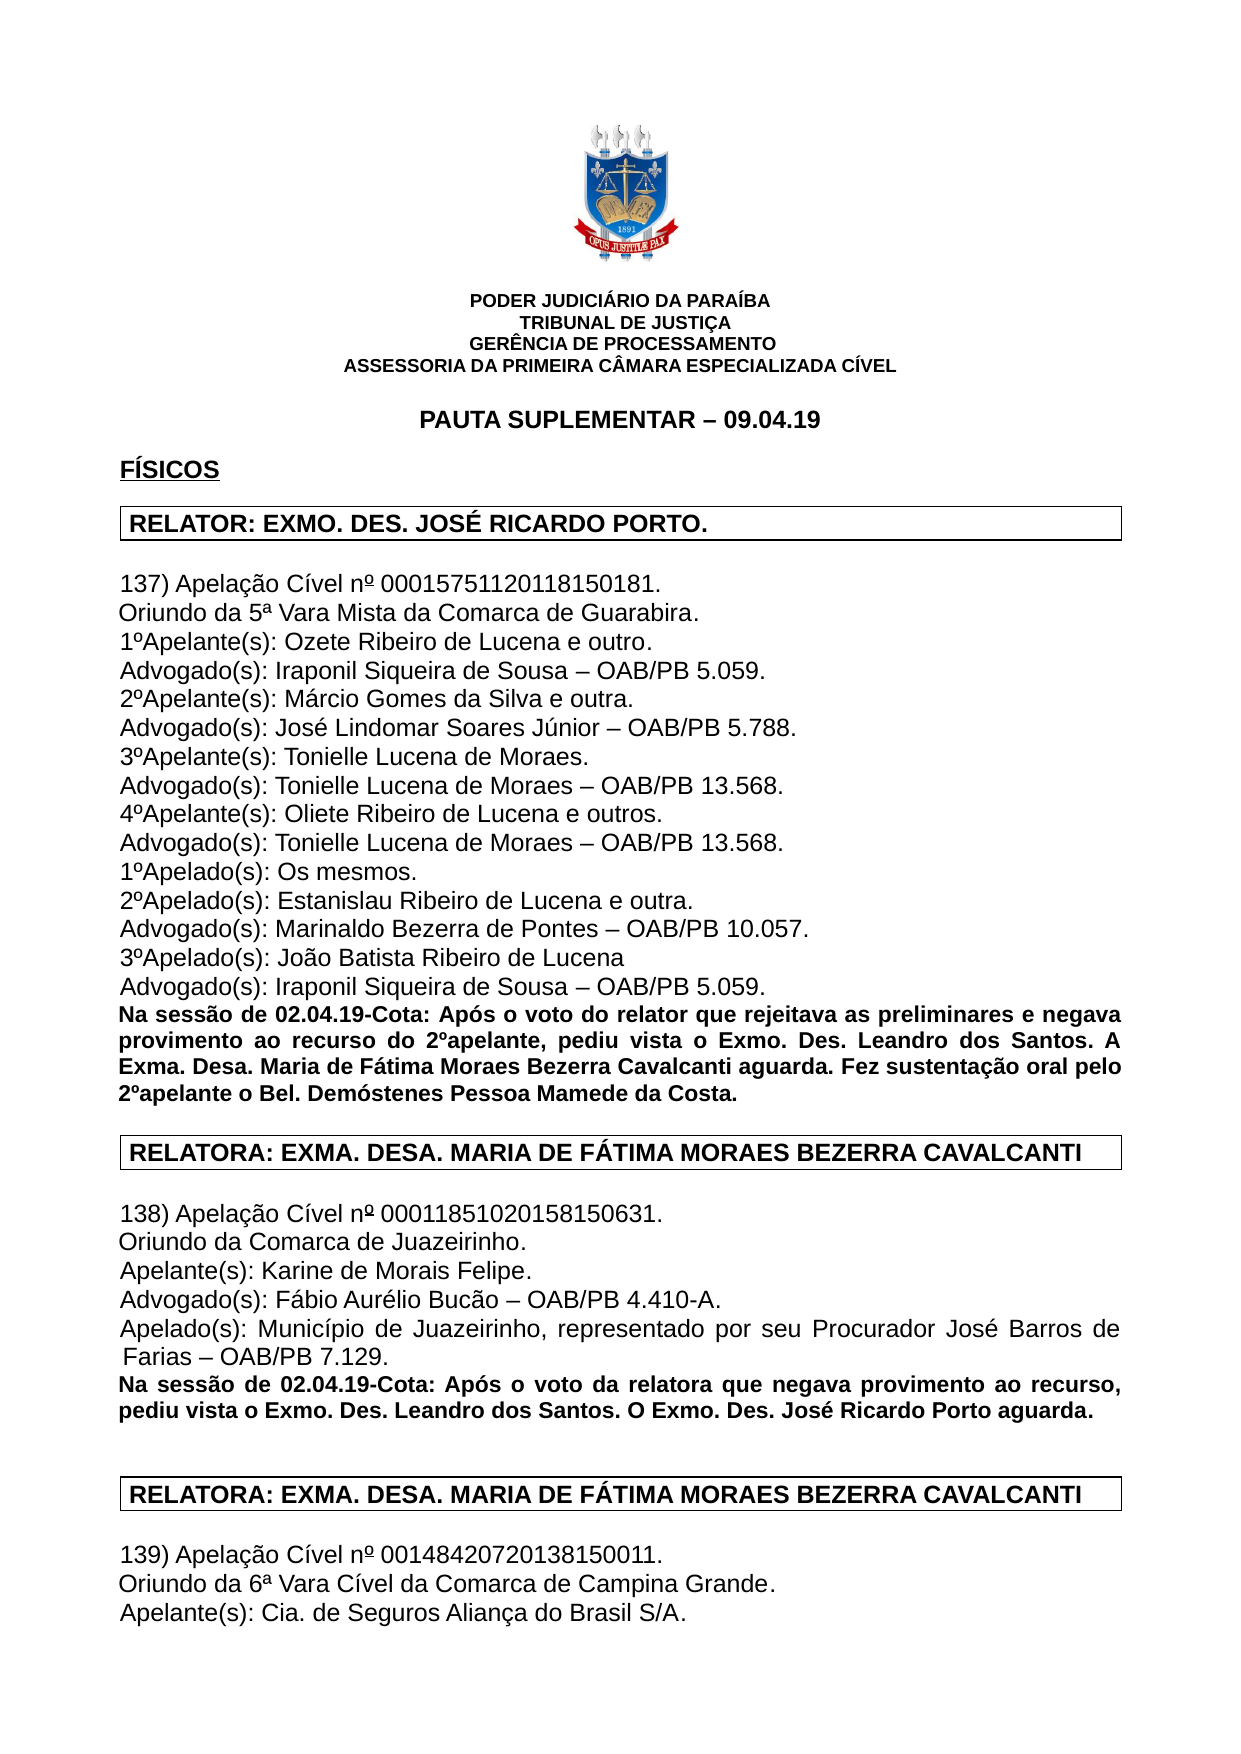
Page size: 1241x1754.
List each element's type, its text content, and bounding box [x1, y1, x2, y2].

text 137) Apelação Cível nº 00015751120118150181. [119, 569, 1122, 598]
text PODER JUDICIÁRIO DA PARAÍBA [118, 290, 1122, 312]
text 2ºApelado(s): Estanislau Ribeiro de Lucena e outra. [119, 886, 1122, 914]
picture [570, 121, 683, 265]
text 2ºApelante(s): Márcio Gomes da Silva e outra. [119, 684, 1122, 713]
text Oriundo da 5ª Vara Mista da Comarca de Guarabira. [118, 598, 1122, 627]
text Oriundo da Comarca de Juazeirinho. [118, 1227, 1122, 1256]
text 138) Apelação Cível nº 00011851020158150631. [119, 1198, 1122, 1227]
text Oriundo da 6ª Vara Cível da Comarca de Campina Grande. [118, 1569, 1122, 1598]
text 1ºApelante(s): Ozete Ribeiro de Lucena e outro. [119, 627, 1122, 656]
text Apelante(s): Cia. de Seguros Aliança do Brasil S/A. [119, 1598, 1122, 1626]
text TRIBUNAL DE JUSTIÇA [118, 312, 1122, 333]
text Advogado(s): Iraponil Siqueira de Sousa – OAB/PB 5.059. [119, 656, 1122, 684]
text Advogado(s): Tonielle Lucena de Moraes – OAB/PB 13.568. [119, 771, 1122, 799]
text Advogado(s): Tonielle Lucena de Moraes – OAB/PB 13.568. [119, 828, 1122, 857]
text 4ºApelante(s): Oliete Ribeiro de Lucena e outros. [119, 799, 1122, 828]
text 3ºApelante(s): Tonielle Lucena de Moraes. [119, 742, 1122, 771]
text Na sessão de 02.04.19-Cota: Após o voto da relatora que negava provimento ao recurso, pediu vista o Exmo. Des. Leandro dos Santos. O Exmo. Des. José Ricardo Porto aguarda. [118, 1371, 1122, 1424]
text Advogado(s): José Lindomar Soares Júnior – OAB/PB 5.788. [119, 713, 1122, 742]
text Advogado(s): Iraponil Siqueira de Sousa – OAB/PB 5.059. [119, 972, 1122, 1001]
text Apelado(s): Município de Juazeirinho, representado por seu Procurador José Barros de Farias – OAB/PB 7.129. [119, 1313, 1122, 1371]
text Advogado(s): Marinaldo Bezerra de Pontes – OAB/PB 10.057. [119, 914, 1122, 943]
text 1ºApelado(s): Os mesmos. [119, 857, 1122, 886]
text 3ºApelado(s): João Batista Ribeiro de Lucena [119, 943, 1122, 972]
text GERÊNCIA DE PROCESSAMENTO [118, 333, 1122, 355]
text RELATORA: EXMA. DESA. MARIA DE FÁTIMA MORAES BEZERRA CAVALCANTI [121, 1478, 1121, 1510]
text Na sessão de 02.04.19-Cota: Após o voto do relator que rejeitava as preliminares e negava provimento ao recurso do 2ºapelante, pediu vista o Exmo. Des. Leandro dos Santos. A Exma. Desa. Maria de Fátima Moraes Bezerra Cavalcanti aguarda. Fez sustentação oral pelo 2ºapelante o Bel. Demóstenes Pessoa Mamede da Costa. [118, 1001, 1122, 1106]
text Apelante(s): Karine de Morais Felipe. [119, 1256, 1122, 1285]
text FÍSICOS [119, 455, 1122, 484]
text RELATORA: EXMA. DESA. MARIA DE FÁTIMA MORAES BEZERRA CAVALCANTI [121, 1136, 1121, 1169]
text RELATOR: EXMO. DES. JOSÉ RICARDO PORTO. [121, 507, 1121, 539]
text ASSESSORIA DA PRIMEIRA CÂMARA ESPECIALIZADA CÍVEL [118, 355, 1122, 376]
text Advogado(s): Fábio Aurélio Bucão – OAB/PB 4.410-A. [119, 1285, 1122, 1313]
text PAUTA SUPLEMENTAR – 09.04.19 [118, 405, 1122, 434]
text 139) Apelação Cível nº 00148420720138150011. [119, 1540, 1122, 1569]
